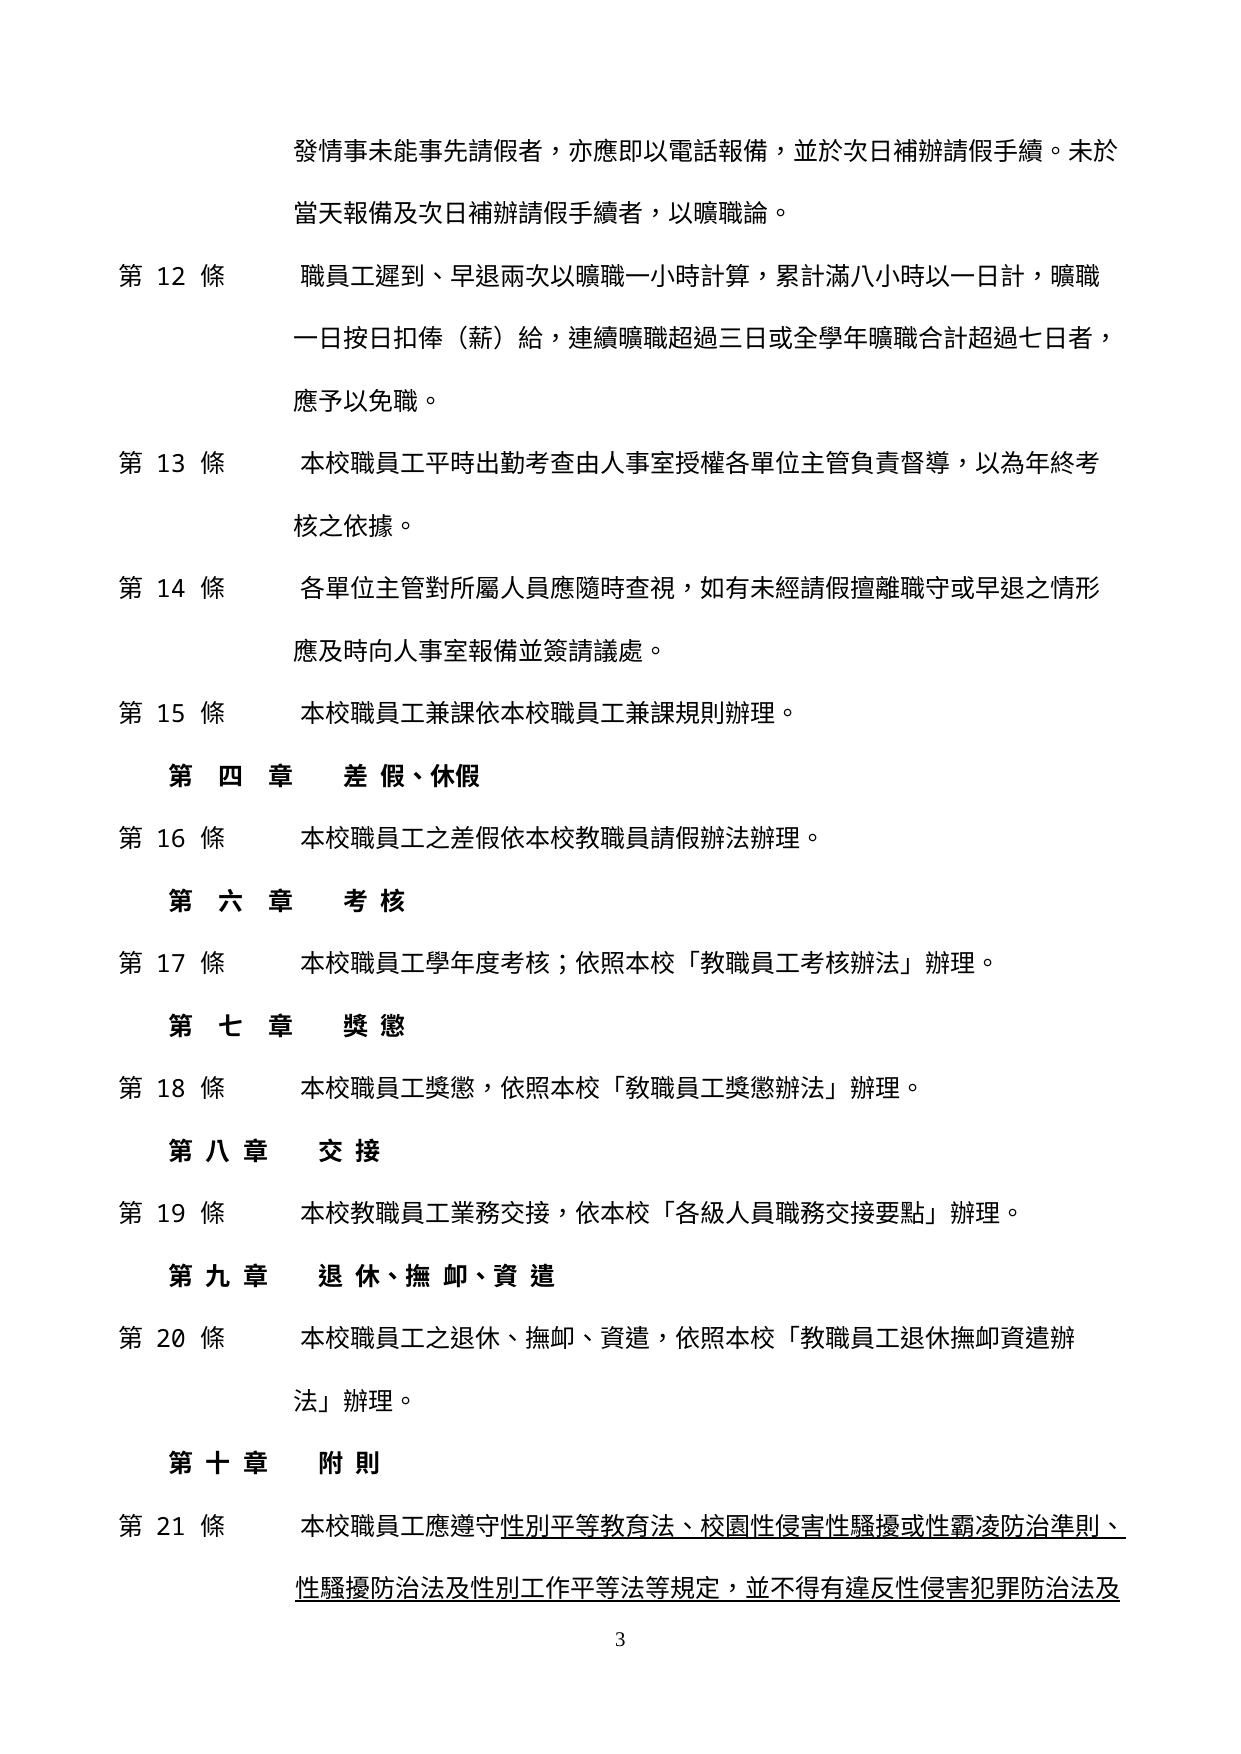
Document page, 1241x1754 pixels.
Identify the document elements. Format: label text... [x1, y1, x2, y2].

text 第 14 條 各單位主管對所屬人員應隨時查視，如有未經請假擅離職守或早退之情形應及時向人事室報備並簽請議處。 [118, 545, 1122, 670]
text 第 六 章 考 核 [118, 858, 1122, 920]
text 第 18 條 本校職員工獎懲，依照本校「敎職員工獎懲辦法」辦理。 [118, 1045, 1122, 1108]
text 第 21 條 本校職員工應遵守性別平等教育法、校園性侵害性騷擾或性霸凌防治準則、性騷擾防治法及性別工作平等法等規定，並不得有違反性侵害犯罪防治法及刑法第十六章妨害性自主罪之行為。 [118, 1483, 1122, 1608]
text 第 八 章 交 接 [118, 1108, 1122, 1170]
text 第 17 條 本校職員工學年度考核；依照本校「教職員工考核辦法」辦理。 [118, 920, 1122, 983]
text 第 12 條 職員工遲到、早退兩次以曠職一小時計算，累計滿八小時以一日計，曠職一日按日扣俸（薪）給，連續曠職超過三日或全學年曠職合計超過七日者，應予以免職。 [118, 233, 1122, 420]
text 第 四 章 差 假、休假 [118, 733, 1122, 795]
text 第 19 條 本校教職員工業務交接，依本校「各級人員職務交接要點」辦理。 [118, 1170, 1122, 1233]
text 第 十 章 附 則 [118, 1420, 1122, 1483]
text 第 13 條 本校職員工平時出勤考查由人事室授權各單位主管負責督導，以為年終考核之依據。 [118, 420, 1122, 545]
text 第 七 章 獎 懲 [118, 983, 1122, 1045]
text 第 16 條 本校職員工之差假依本校教職員請假辦法辦理。 [118, 795, 1122, 858]
text 第 九 章 退 休、撫 卹、資 遣 [118, 1233, 1122, 1295]
text 發情事未能事先請假者，亦應即以電話報備，並於次日補辦請假手續。未於當天報備及次日補辦請假手續者，以曠職論。 [118, 108, 1122, 233]
text 第 15 條 本校職員工兼課依本校職員工兼課規則辦理。 [118, 670, 1122, 733]
text 第 20 條 本校職員工之退休、撫卹、資遣，依照本校「教職員工退休撫卹資遣辦法」辦理。 [118, 1295, 1122, 1420]
